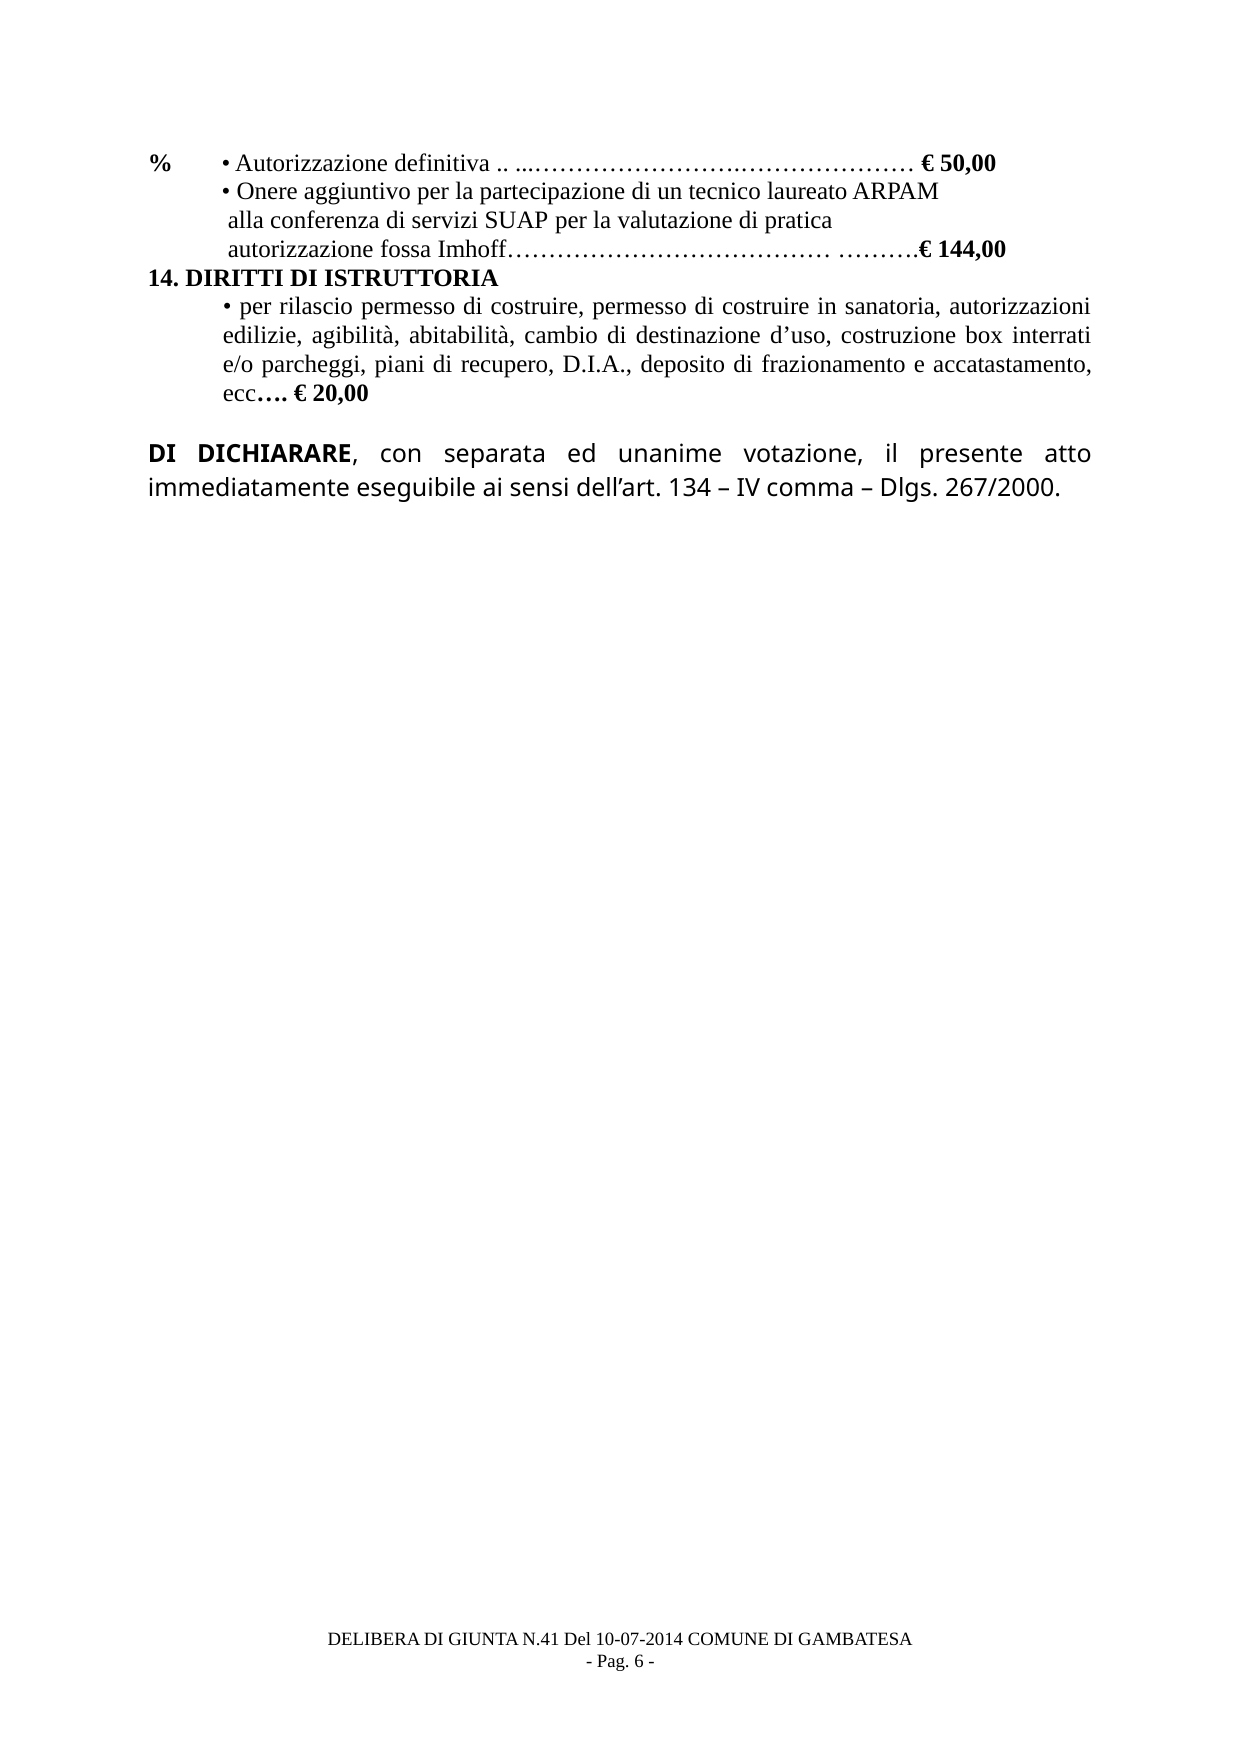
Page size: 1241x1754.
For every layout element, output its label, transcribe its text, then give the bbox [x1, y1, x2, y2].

list alla conferenza di servizi SUAP per la valutazione di pratica [148, 205, 1092, 234]
list autorizzazione fossa Imhoff………………………………… ……….€ 144,00 [148, 234, 1092, 263]
list • Autorizzazione definitiva .. ...…………………….………………… € 50,00 [148, 148, 1092, 176]
text DI DICHIARARE, con separata ed unanime votazione, il presente atto immediatamente eseguibile ai sensi dell’art. 134 – IV comma – Dlgs. 267/2000. [148, 435, 1092, 503]
text 14. DIRITTI DI ISTRUTTORIA [148, 263, 1092, 291]
text • per rilascio permesso di costruire, permesso di costruire in sanatoria, autorizzazioni edilizie, agibilità, abitabilità, cambio di destinazione d’uso, costruzione box interrati e/o parcheggi, piani di recupero, D.I.A., deposito di frazionamento e accatastamento, ecc…. € 20,00 [223, 291, 1092, 406]
list • Onere aggiuntivo per la partecipazione di un tecnico laureato ARPAM [148, 176, 1092, 205]
